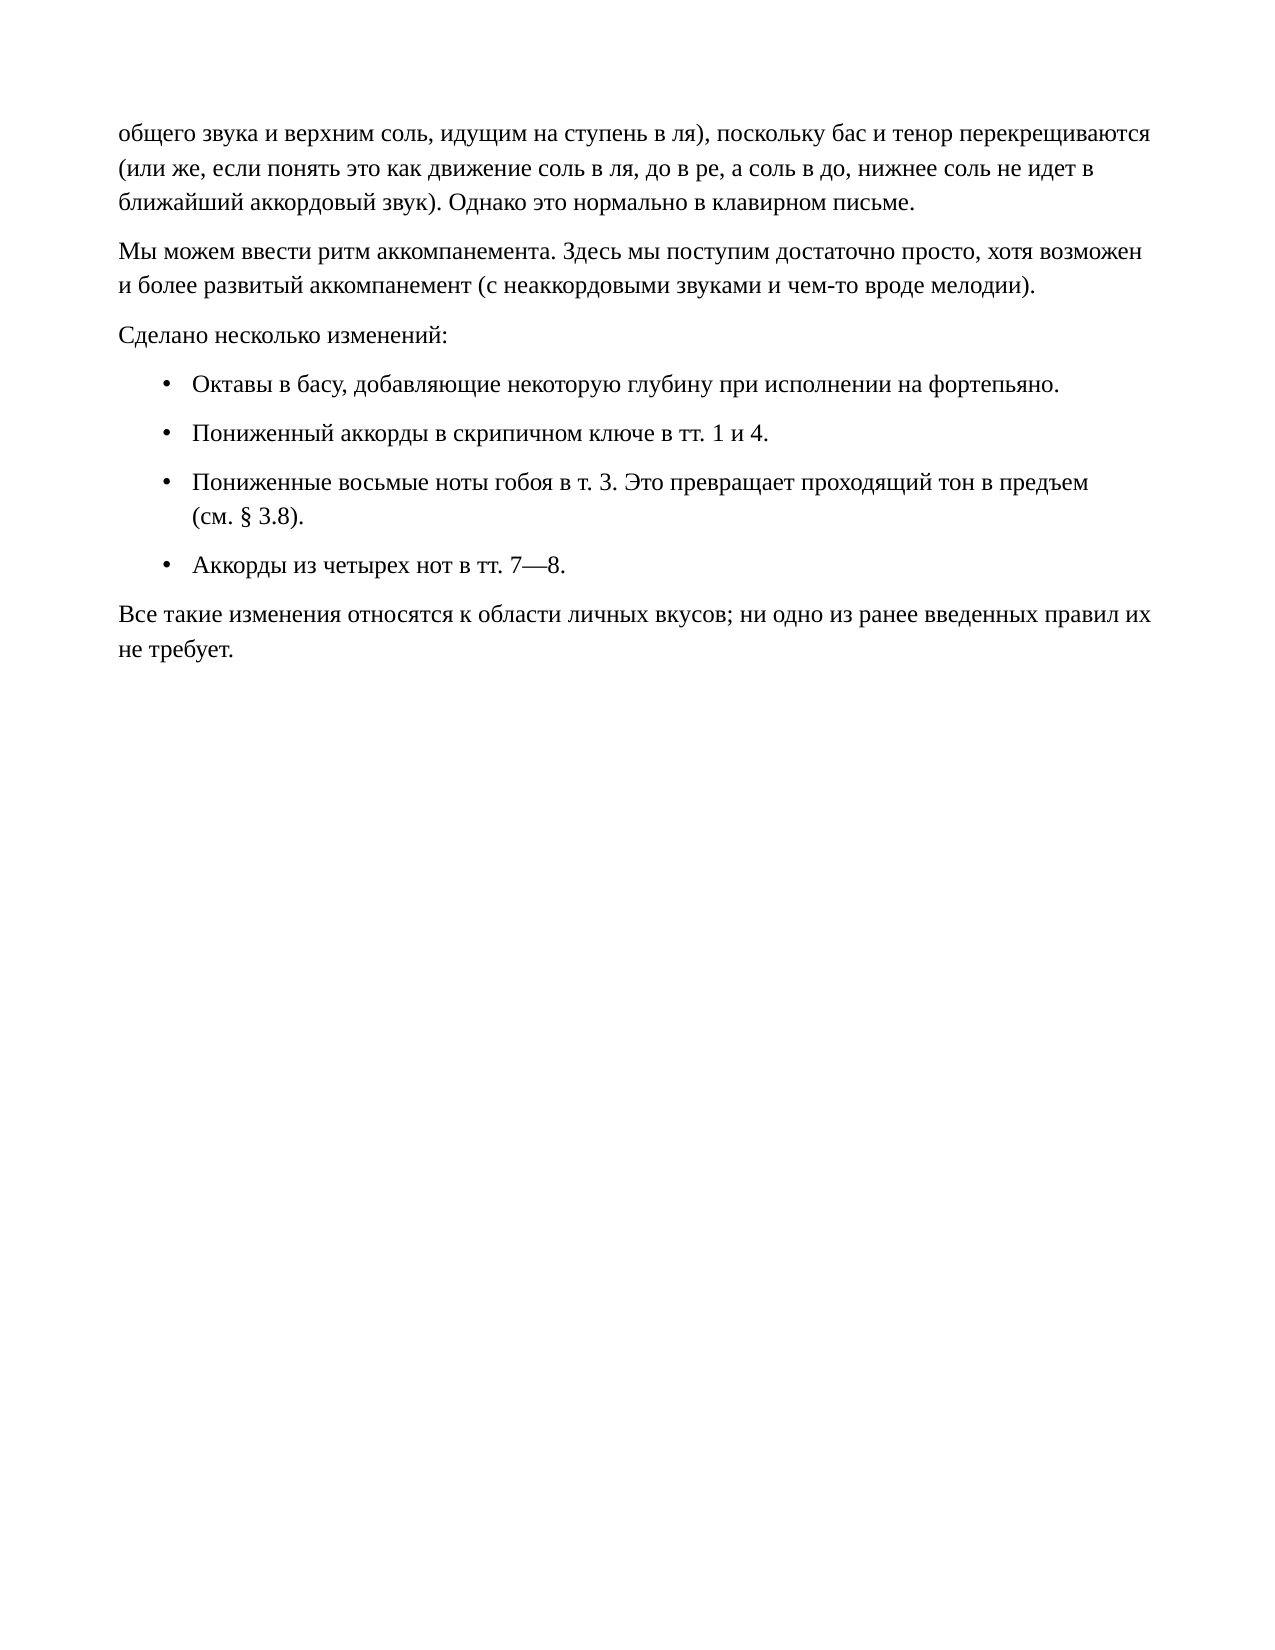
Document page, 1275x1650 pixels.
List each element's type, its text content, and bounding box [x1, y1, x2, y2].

list Аккорды из четырех нот в тт. 7—8. [162, 550, 1157, 579]
text Мы можем ввести ритм аккомпанемента. Здесь мы поступим достаточно просто, хотя возможен и более развитый аккомпанемент (с неаккордовыми звуками и чем-то вроде мелодии). [118, 236, 1157, 299]
text Все такие изменения относятся к области личных вкусов; ни одно из ранее введенных правил их не требует. [118, 599, 1157, 663]
text общего звука и верхним соль, идущим на ступень в ля), поскольку бас и тенор перекрещиваются (или же, если понять это как движение соль в ля, до в ре, а соль в до, нижнее соль не идет в ближайший аккордовый звук). Однако это нормально в клавирном письме. [118, 118, 1157, 216]
list Пониженные восьмые ноты гобоя в т. 3. Это превращает проходящий тон в предъем (см. § 3.8). [162, 467, 1157, 530]
list Октавы в басу, добавляющие некоторую глубину при исполнении на фортепьяно. [162, 369, 1157, 397]
text Сделано несколько изменений: [118, 320, 1157, 348]
list Пониженный аккорды в скрипичном ключе в тт. 1 и 4. [162, 418, 1157, 447]
